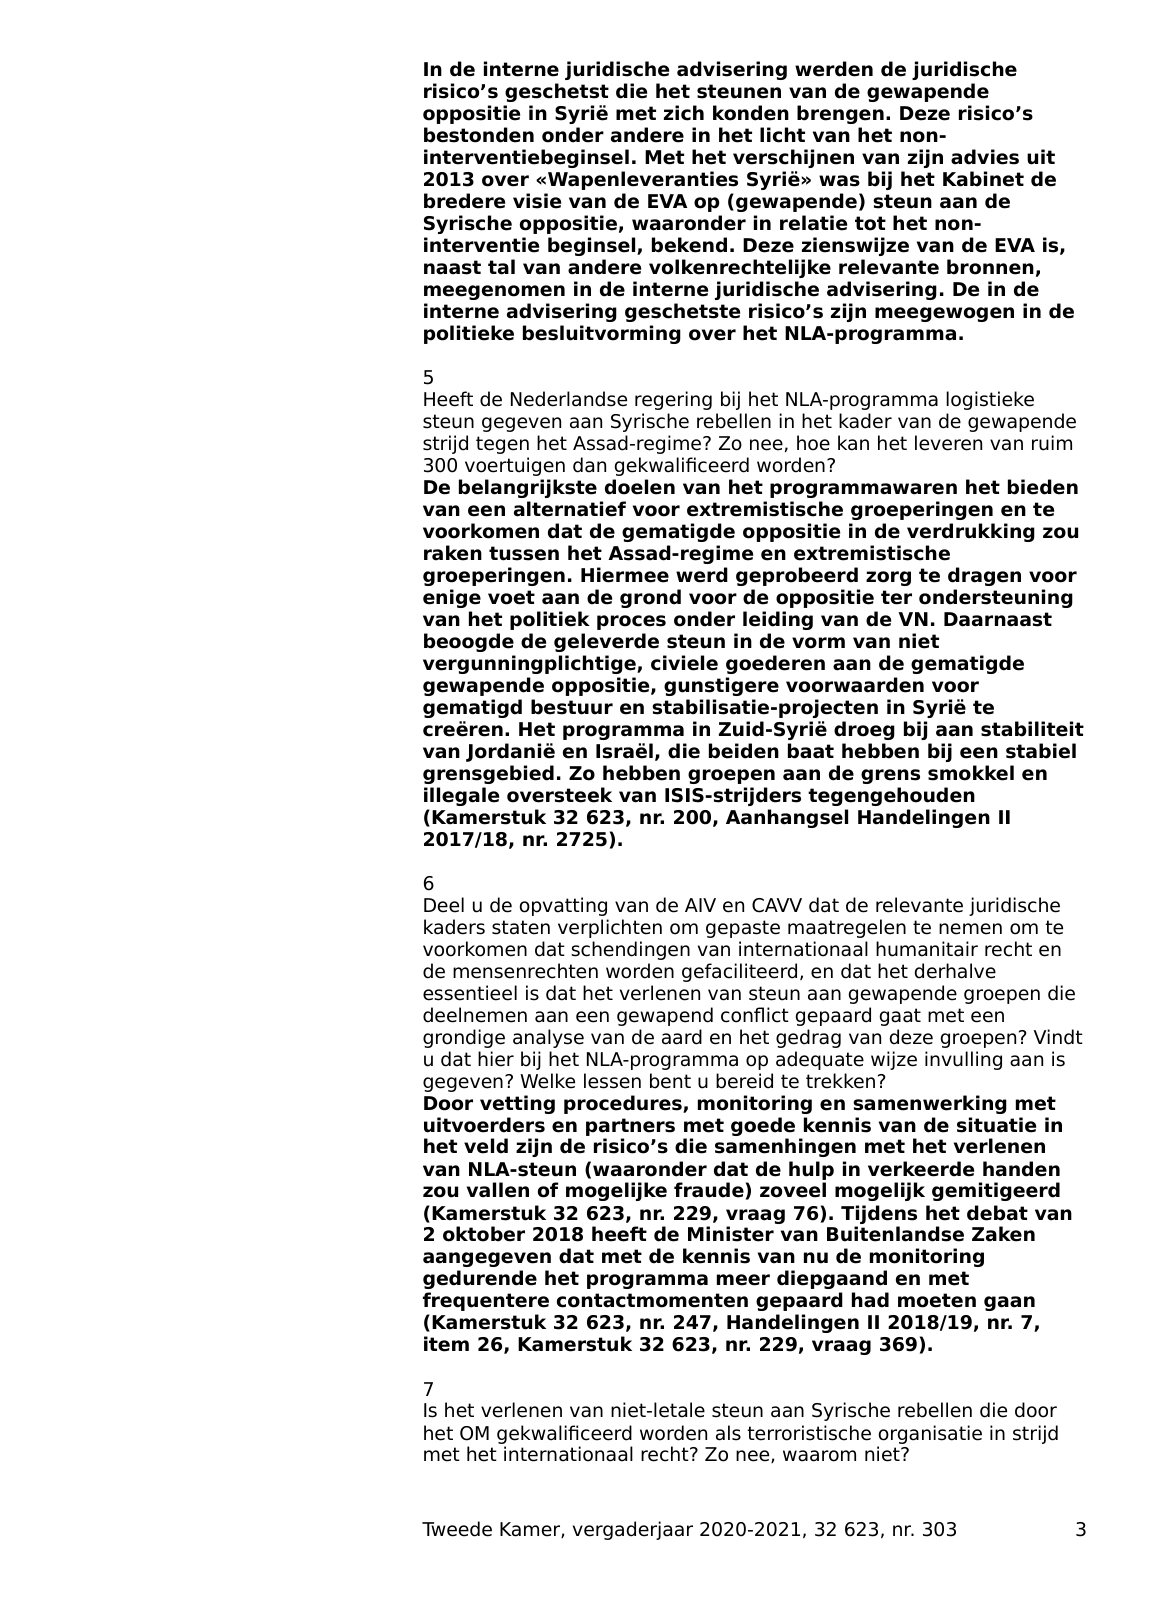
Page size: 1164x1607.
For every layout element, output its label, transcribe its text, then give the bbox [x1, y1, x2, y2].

text 6 [422, 873, 1087, 895]
text Door vetting procedures, monitoring en samenwerking met uitvoerders en partners met goede kennis van de situatie in het veld zijn de risico’s die samenhingen met het verlenen van NLA-steun (waaronder dat de hulp in verkeerde handen zou vallen of mogelijke fraude) zoveel mogelijk gemitigeerd (Kamerstuk 32 623, nr. 229, vraag 76). Tijdens het debat van 2 oktober 2018 heeft de Minister van Buitenlandse Zaken aangegeven dat met de kennis van nu de monitoring gedurende het programma meer diepgaand en met frequentere contactmomenten gepaard had moeten gaan (Kamerstuk 32 623, nr. 247, Handelingen II 2018/19, nr. 7, item 26, Kamerstuk 32 623, nr. 229, vraag 369). [422, 1092, 1087, 1356]
text Deel u de opvatting van de AIV en CAVV dat de relevante juridische kaders staten verplichten om gepaste maatregelen te nemen om te voorkomen dat schendingen van internationaal humanitair recht en de mensenrechten worden gefaciliteerd, en dat het derhalve essentieel is dat het verlenen van steun aan gewapende groepen die deelnemen aan een gewapend conflict gepaard gaat met een grondige analyse van de aard en het gedrag van deze groepen? Vindt u dat hier bij het NLA-programma op adequate wijze invulling aan is gegeven? Welke lessen bent u bereid te trekken? [422, 895, 1087, 1092]
text De belangrijkste doelen van het programmawaren het bieden van een alternatief voor extremistische groeperingen en te voorkomen dat de gematigde oppositie in de verdrukking zou raken tussen het Assad-regime en extremistische groeperingen. Hiermee werd geprobeerd zorg te dragen voor enige voet aan de grond voor de oppositie ter ondersteuning van het politiek proces onder leiding van de VN. Daarnaast beoogde de geleverde steun in de vorm van niet vergunningplichtige, civiele goederen aan de gematigde gewapende oppositie, gunstigere voorwaarden voor gematigd bestuur en stabilisatie-projecten in Syrië te creëren. Het programma in Zuid-Syrië droeg bij aan stabiliteit van Jordanië en Israël, die beiden baat hebben bij een stabiel grensgebied. Zo hebben groepen aan de grens smokkel en illegale oversteek van ISIS-strijders tegengehouden (Kamerstuk 32 623, nr. 200, Aanhangsel Handelingen II 2017/18, nr. 2725). [422, 477, 1087, 851]
text Heeft de Nederlandse regering bij het NLA-programma logistieke steun gegeven aan Syrische rebellen in het kader van de gewapende strijd tegen het Assad-regime? Zo nee, hoe kan het leveren van ruim 300 voertuigen dan gekwalificeerd worden? [422, 389, 1087, 477]
text 7 [422, 1378, 1087, 1400]
text In de interne juridische advisering werden de juridische risico’s geschetst die het steunen van de gewapende oppositie in Syrië met zich konden brengen. Deze risico’s bestonden onder andere in het licht van het non-interventiebeginsel. Met het verschijnen van zijn advies uit 2013 over «Wapenleveranties Syrië» was bij het Kabinet de bredere visie van de EVA op (gewapende) steun aan de Syrische oppositie, waaronder in relatie tot het non-interventie beginsel, bekend. Deze zienswijze van de EVA is, naast tal van andere volkenrechtelijke relevante bronnen, meegenomen in de interne juridische advisering. De in de interne advisering geschetste risico’s zijn meegewogen in de politieke besluitvorming over het NLA-programma. [422, 59, 1087, 345]
text Is het verlenen van niet-letale steun aan Syrische rebellen die door het OM gekwalificeerd worden als terroristische organisatie in strijd met het internationaal recht? Zo nee, waarom niet? [422, 1400, 1087, 1466]
text 5 [422, 367, 1087, 389]
